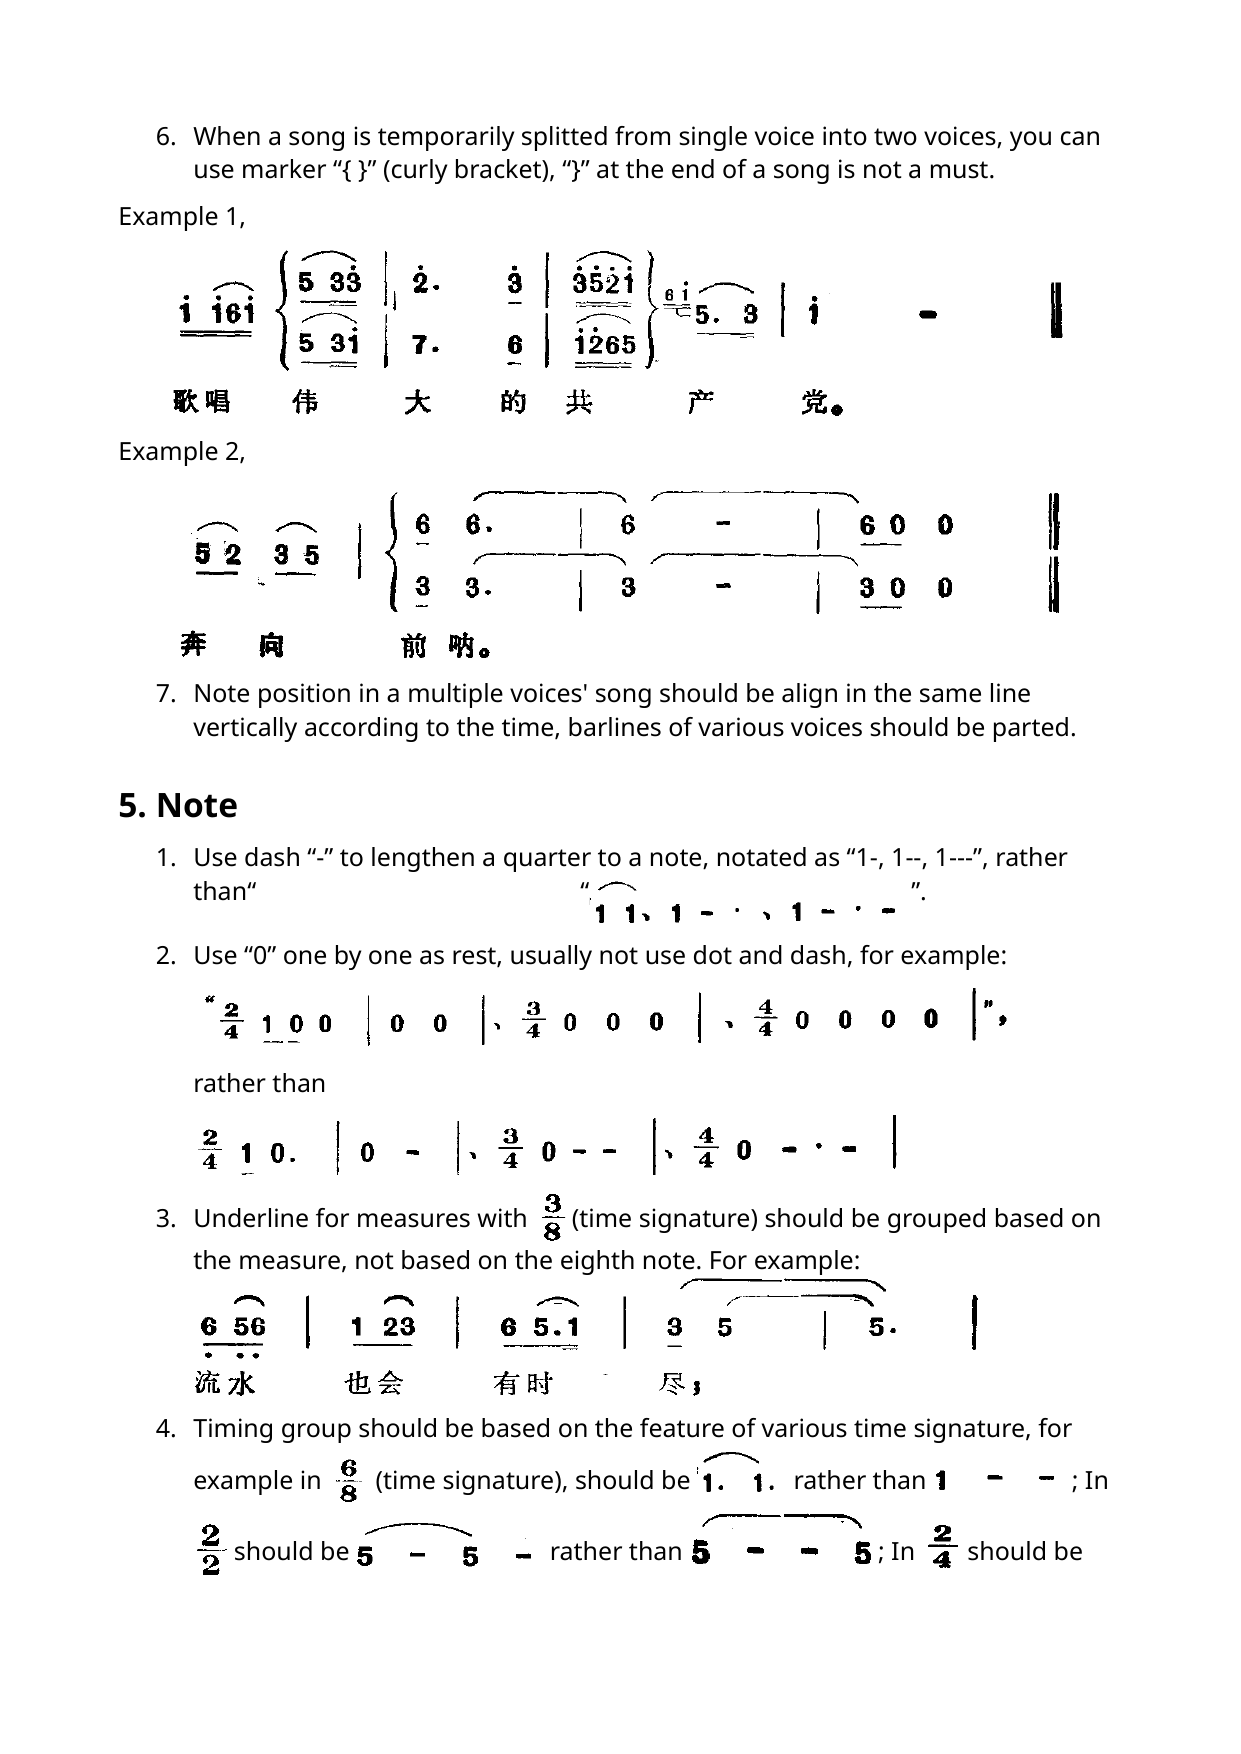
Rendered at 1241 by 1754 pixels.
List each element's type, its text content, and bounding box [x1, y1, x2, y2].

list Use “0” one by one as rest, usually not use dot and dash, for example: [156, 937, 1122, 971]
list Underline for measures with (time signature) should be grouped based on the measure, not based on the eighth note. For example: [156, 1187, 1122, 1398]
picture [193, 1510, 228, 1580]
list Note position in a multiple voices' song should be align in the same line vertically according to the time, barlines of various voices should be parted. [156, 676, 1122, 744]
list rather than [156, 1066, 1122, 1100]
list When a song is temporarily splitted from single voice into two voices, you can use marker “{ }” (curly bracket), “}” at the end of a song is not a must. [156, 118, 1122, 186]
text Example 2, [118, 433, 1122, 467]
list Use dash “-” to lengthen a quarter to a note, notated as “1-, 1--, 1---”, rather than“ “”. [156, 839, 1122, 925]
subtitle 5. Note [118, 781, 1122, 827]
list Timing group should be based on the feature of various time signature, for example in (time signature), should be rather than ; In should be rather than ; In should be [156, 1411, 1122, 1579]
text Example 1, [118, 199, 1122, 233]
